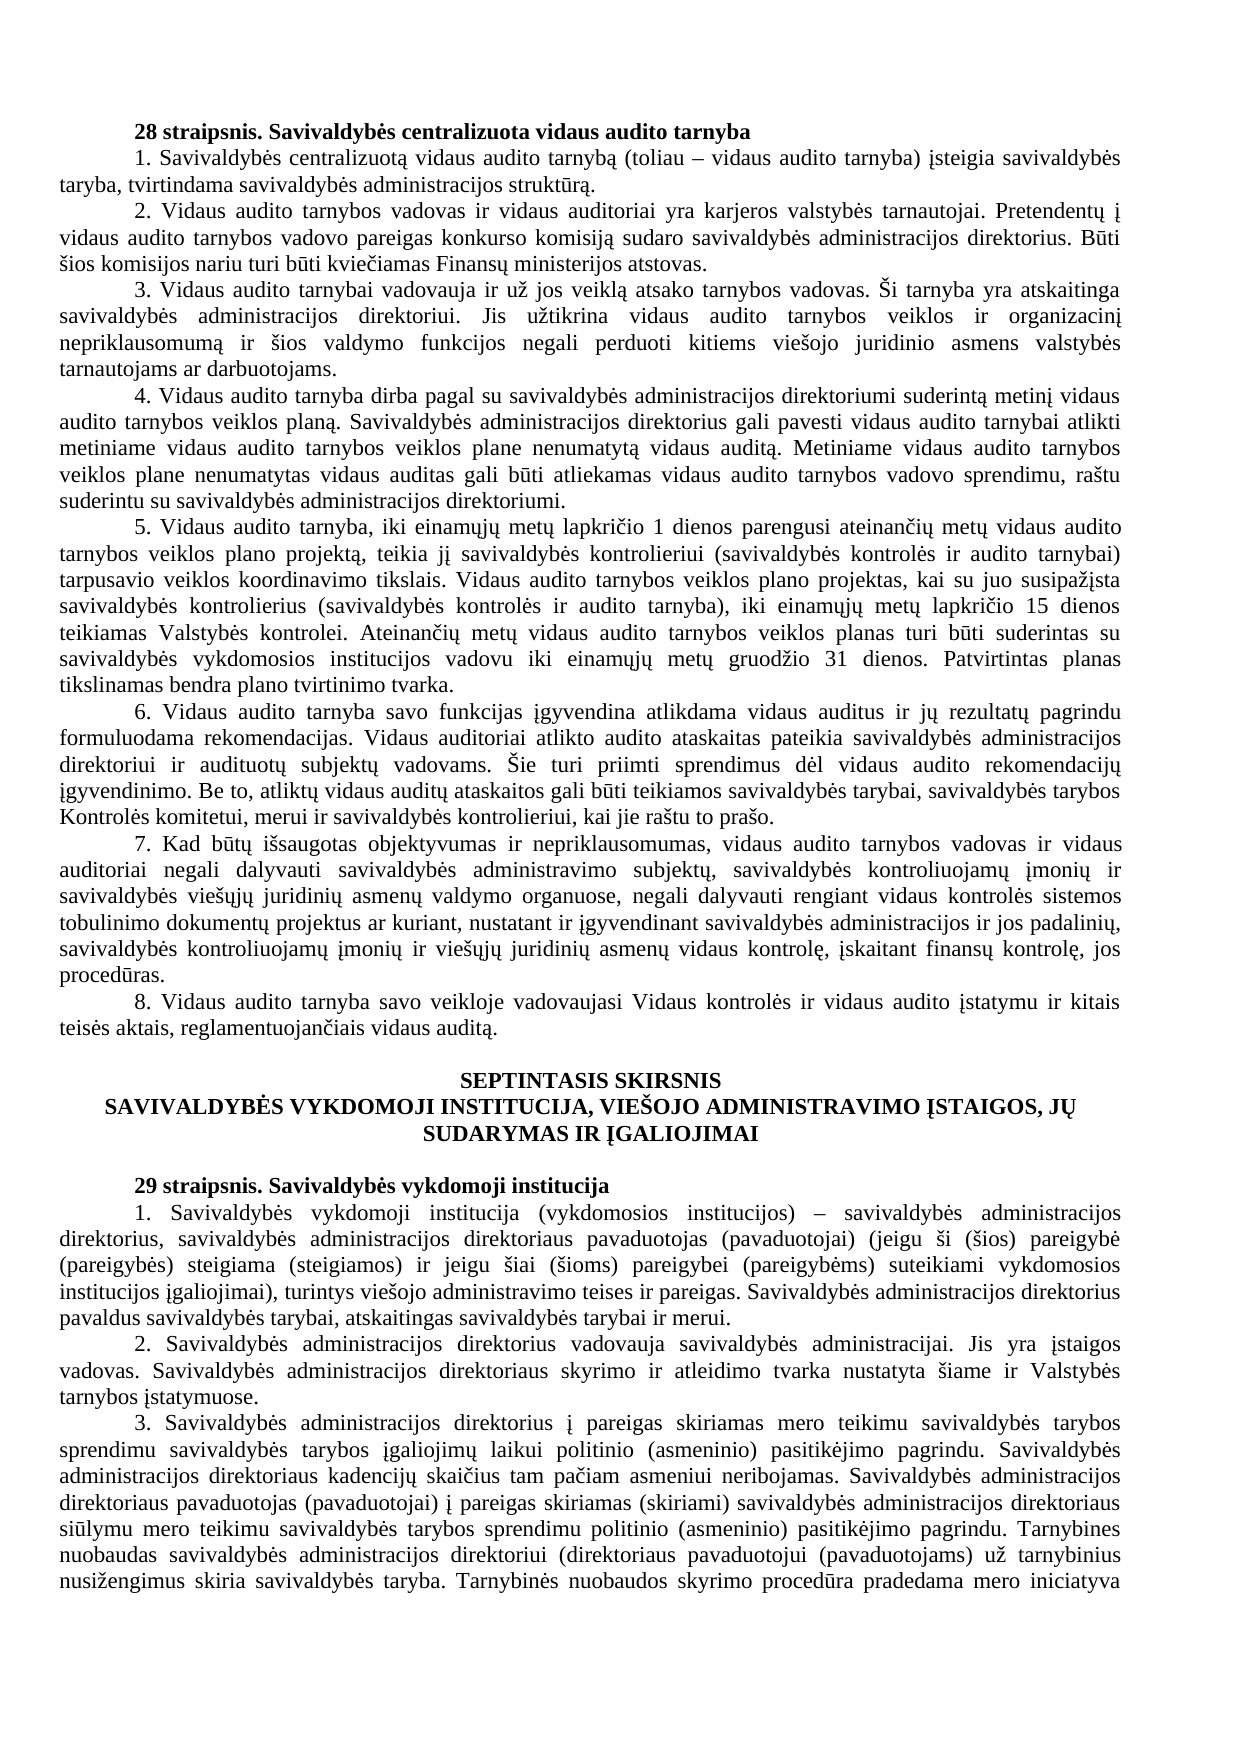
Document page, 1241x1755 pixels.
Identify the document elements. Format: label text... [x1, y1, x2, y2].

text SAVIVALDYBĖS VYKDOMOJI INSTITUCIJA, VIEŠOJO ADMINISTRAVIMO ĮSTAIGOS, JŲ SUDARYMAS IR ĮGALIOJIMAI [59, 1093, 1122, 1146]
text 7. Kad būtų išsaugotas objektyvumas ir nepriklausomumas, vidaus audito tarnybos vadovas ir vidaus auditoriai negali dalyvauti savivaldybės administravimo subjektų, savivaldybės kontroliuojamų įmonių ir savivaldybės viešųjų juridinių asmenų valdymo organuose, negali dalyvauti rengiant vidaus kontrolės sistemos tobulinimo dokumentų projektus ar kuriant, nustatant ir įgyvendinant savivaldybės administracijos ir jos padalinių, savivaldybės kontroliuojamų įmonių ir viešųjų juridinių asmenų vidaus kontrolę, įskaitant finansų kontrolę, jos procedūras. [59, 830, 1122, 988]
text 8. Vidaus audito tarnyba savo veikloje vadovaujasi Vidaus kontrolės ir vidaus audito įstatymu ir kitais teisės aktais, reglamentuojančiais vidaus auditą. [59, 988, 1122, 1041]
text 3. Savivaldybės administracijos direktorius į pareigas skiriamas mero teikimu savivaldybės tarybos sprendimu savivaldybės tarybos įgaliojimų laikui politinio (asmeninio) pasitikėjimo pagrindu. Savivaldybės administracijos direktoriaus kadencijų skaičius tam pačiam asmeniui neribojamas. Savivaldybės administracijos direktoriaus pavaduotojas (pavaduotojai) į pareigas skiriamas (skiriami) savivaldybės administracijos direktoriaus siūlymu mero teikimu savivaldybės tarybos sprendimu politinio (asmeninio) pasitikėjimo pagrindu. Tarnybines nuobaudas savivaldybės administracijos direktoriui (direktoriaus pavaduotojui (pavaduotojams) už tarnybinius nusižengimus skiria savivaldybės taryba. Tarnybinės nuobaudos skyrimo procedūra pradedama mero iniciatyva [59, 1409, 1122, 1594]
text 29 straipsnis. Savivaldybės vykdomoji institucija [59, 1172, 1122, 1199]
text 6. Vidaus audito tarnyba savo funkcijas įgyvendina atlikdama vidaus auditus ir jų rezultatų pagrindu formuluodama rekomendacijas. Vidaus auditoriai atlikto audito ataskaitas pateikia savivaldybės administracijos direktoriui ir audituotų subjektų vadovams. Šie turi priimti sprendimus dėl vidaus audito rekomendacijų įgyvendinimo. Be to, atliktų vidaus auditų ataskaitos gali būti teikiamos savivaldybės tarybai, savivaldybės tarybos Kontrolės komitetui, merui ir savivaldybės kontrolieriui, kai jie raštu to prašo. [59, 698, 1122, 830]
text 5. Vidaus audito tarnyba, iki einamųjų metų lapkričio 1 dienos parengusi ateinančių metų vidaus audito tarnybos veiklos plano projektą, teikia jį savivaldybės kontrolieriui (savivaldybės kontrolės ir audito tarnybai) tarpusavio veiklos koordinavimo tikslais. Vidaus audito tarnybos veiklos plano projektas, kai su juo susipažįsta savivaldybės kontrolierius (savivaldybės kontrolės ir audito tarnyba), iki einamųjų metų lapkričio 15 dienos teikiamas Valstybės kontrolei. Ateinančių metų vidaus audito tarnybos veiklos planas turi būti suderintas su savivaldybės vykdomosios institucijos vadovu iki einamųjų metų gruodžio 31 dienos. Patvirtintas planas tikslinamas bendra plano tvirtinimo tvarka. [59, 513, 1122, 698]
text 1. Savivaldybės centralizuotą vidaus audito tarnybą (toliau – vidaus audito tarnyba) įsteigia savivaldybės taryba, tvirtindama savivaldybės administracijos struktūrą. [59, 144, 1122, 197]
text 1. Savivaldybės vykdomoji institucija (vykdomosios institucijos) – savivaldybės administracijos direktorius, savivaldybės administracijos direktoriaus pavaduotojas (pavaduotojai) (jeigu ši (šios) pareigybė (pareigybės) steigiama (steigiamos) ir jeigu šiai (šioms) pareigybei (pareigybėms) suteikiami vykdomosios institucijos įgaliojimai), turintys viešojo administravimo teises ir pareigas. Savivaldybės administracijos direktorius pavaldus savivaldybės tarybai, atskaitingas savivaldybės tarybai ir merui. [59, 1199, 1122, 1330]
text 2. Savivaldybės administracijos direktorius vadovauja savivaldybės administracijai. Jis yra įstaigos vadovas. Savivaldybės administracijos direktoriaus skyrimo ir atleidimo tvarka nustatyta šiame ir Valstybės tarnybos įstatymuose. [59, 1330, 1122, 1409]
text 4. Vidaus audito tarnyba dirba pagal su savivaldybės administracijos direktoriumi suderintą metinį vidaus audito tarnybos veiklos planą. Savivaldybės administracijos direktorius gali pavesti vidaus audito tarnybai atlikti metiniame vidaus audito tarnybos veiklos plane nenumatytą vidaus auditą. Metiniame vidaus audito tarnybos veiklos plane nenumatytas vidaus auditas gali būti atliekamas vidaus audito tarnybos vadovo sprendimu, raštu suderintu su savivaldybės administracijos direktoriumi. [59, 382, 1122, 513]
text 3. Vidaus audito tarnybai vadovauja ir už jos veiklą atsako tarnybos vadovas. Ši tarnyba yra atskaitinga savivaldybės administracijos direktoriui. Jis užtikrina vidaus audito tarnybos veiklos ir organizacinį nepriklausomumą ir šios valdymo funkcijos negali perduoti kitiems viešojo juridinio asmens valstybės tarnautojams ar darbuotojams. [59, 276, 1122, 382]
text SEPTINTASIS SKIRSNIS [59, 1067, 1122, 1093]
text 2. Vidaus audito tarnybos vadovas ir vidaus auditoriai yra karjeros valstybės tarnautojai. Pretendentų į vidaus audito tarnybos vadovo pareigas konkurso komisiją sudaro savivaldybės administracijos direktorius. Būti šios komisijos nariu turi būti kviečiamas Finansų ministerijos atstovas. [59, 197, 1122, 276]
text 28 straipsnis. Savivaldybės centralizuota vidaus audito tarnyba [59, 118, 1122, 144]
